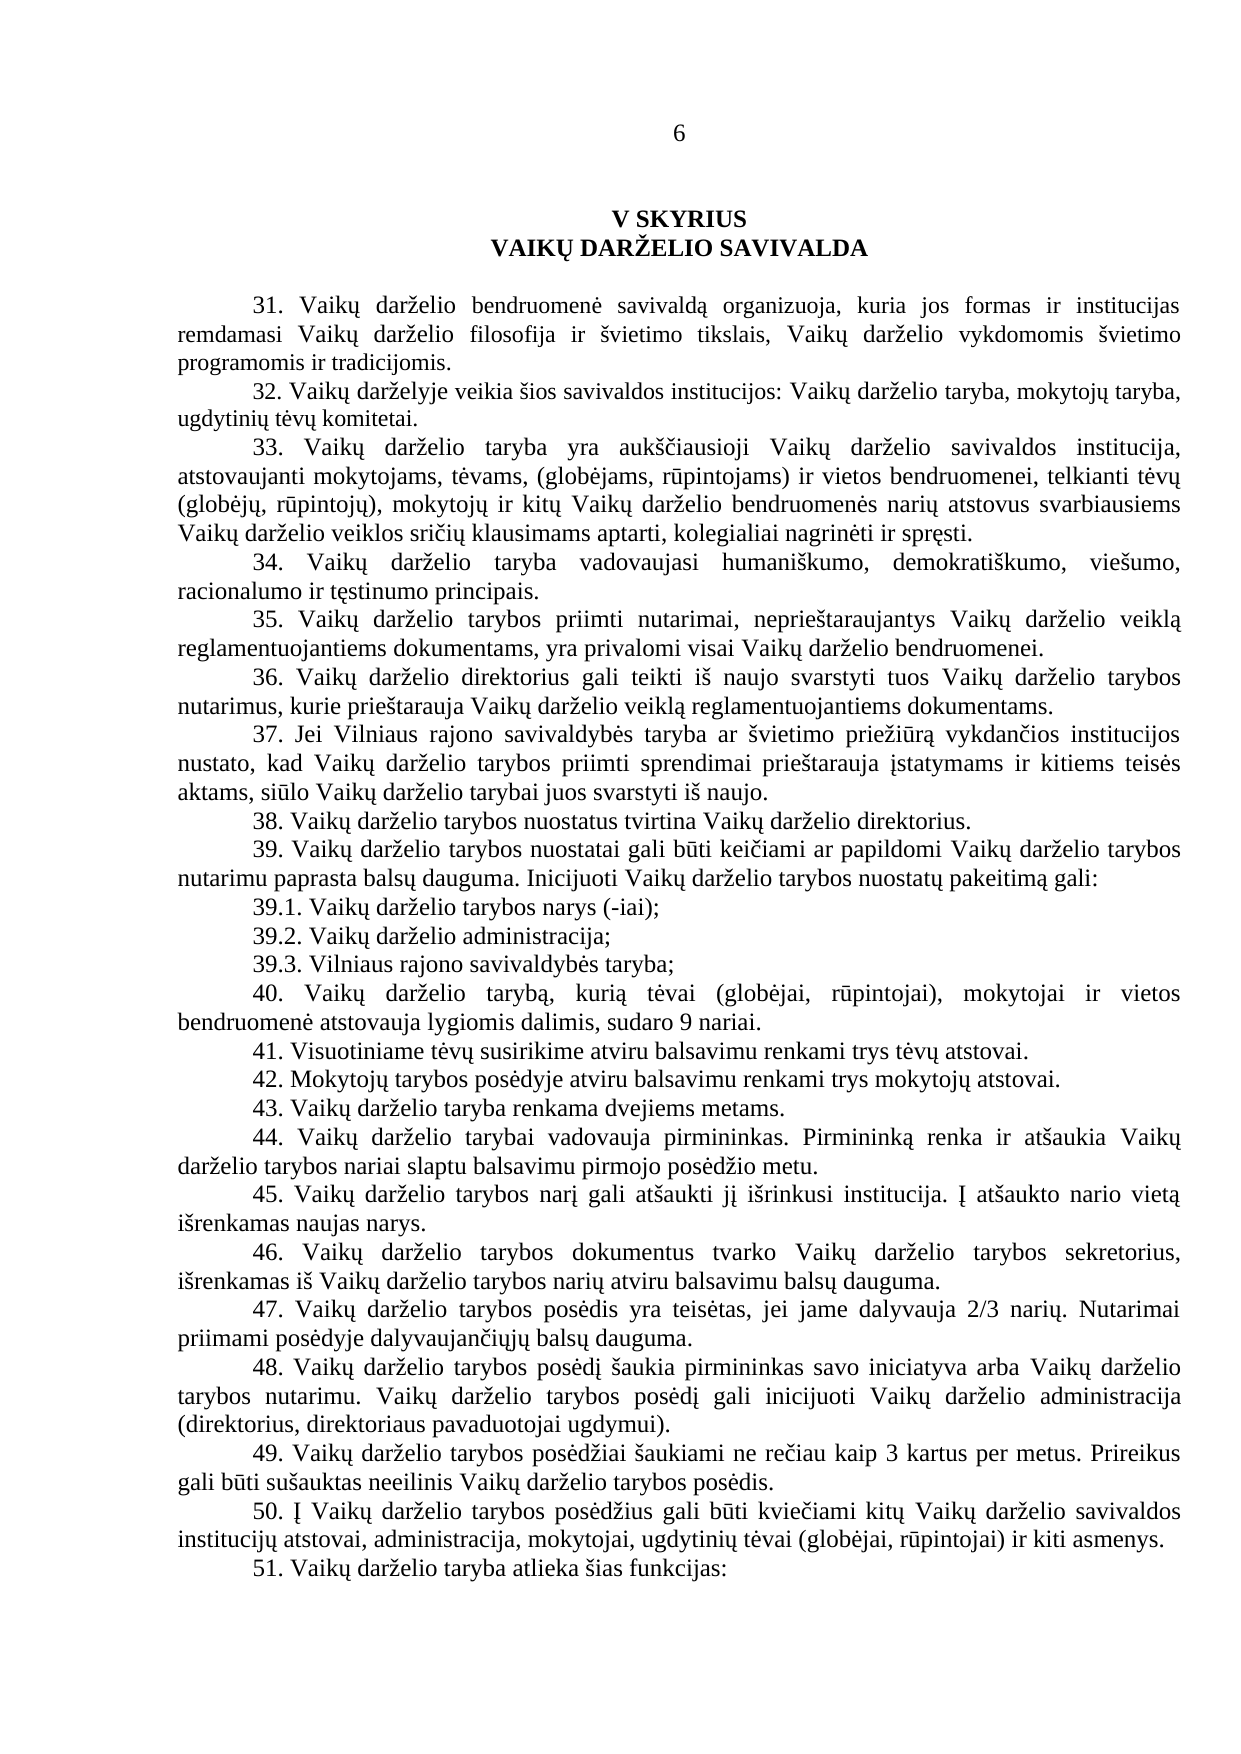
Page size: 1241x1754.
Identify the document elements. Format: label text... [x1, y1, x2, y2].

text 49. Vaikų darželio tarybos posėdžiai šaukiami ne rečiau kaip 3 kartus per metus. Prireikus gali būti sušauktas neeilinis Vaikų darželio tarybos posėdis. [177, 1438, 1181, 1496]
text 51. Vaikų darželio taryba atlieka šias funkcijas: [177, 1553, 1181, 1582]
text 31. Vaikų darželio bendruomenė savivaldą organizuoja, kuria jos formas ir institucijas remdamasi Vaikų darželio filosofija ir švietimo tikslais, Vaikų darželio vykdomomis švietimo programomis ir tradicijomis. [177, 291, 1181, 376]
text 48. Vaikų darželio tarybos posėdį šaukia pirmininkas savo iniciatyva arba Vaikų darželio tarybos nutarimu. Vaikų darželio tarybos posėdį gali inicijuoti Vaikų darželio administracija (direktorius, direktoriaus pavaduotojai ugdymui). [177, 1352, 1181, 1438]
text 46. Vaikų darželio tarybos dokumentus tvarko Vaikų darželio tarybos sekretorius, išrenkamas iš Vaikų darželio tarybos narių atviru balsavimu balsų dauguma. [177, 1237, 1181, 1294]
text 38. Vaikų darželio tarybos nuostatus tvirtina Vaikų darželio direktorius. [177, 806, 1181, 834]
text 42. Mokytojų tarybos posėdyje atviru balsavimu renkami trys mokytojų atstovai. [177, 1064, 1181, 1093]
text 39.1. Vaikų darželio tarybos narys (-iai); [177, 892, 1181, 921]
text 36. Vaikų darželio direktorius gali teikti iš naujo svarstyti tuos Vaikų darželio tarybos nutarimus, kurie prieštarauja Vaikų darželio veiklą reglamentuojantiems dokumentams. [177, 662, 1181, 719]
text 41. Visuotiniame tėvų susirikime atviru balsavimu renkami trys tėvų atstovai. [177, 1036, 1181, 1064]
text 50. Į Vaikų darželio tarybos posėdžius gali būti kviečiami kitų Vaikų darželio savivaldos institucijų atstovai, administracija, mokytojai, ugdytinių tėvai (globėjai, rūpintojai) ir kiti asmenys. [177, 1496, 1181, 1553]
text 33. Vaikų darželio taryba yra aukščiausioji Vaikų darželio savivaldos institucija, atstovaujanti mokytojams, tėvams, (globėjams, rūpintojams) ir vietos bendruomenei, telkianti tėvų (globėjų, rūpintojų), mokytojų ir kitų Vaikų darželio bendruomenės narių atstovus svarbiausiems Vaikų darželio veiklos sričių klausimams aptarti, kolegialiai nagrinėti ir spręsti. [177, 432, 1181, 547]
text 39. Vaikų darželio tarybos nuostatai gali būti keičiami ar papildomi Vaikų darželio tarybos nutarimu paprasta balsų dauguma. Inicijuoti Vaikų darželio tarybos nuostatų pakeitimą gali: [177, 834, 1181, 892]
text 45. Vaikų darželio tarybos narį gali atšaukti jį išrinkusi institucija. Į atšaukto nario vietą išrenkamas naujas narys. [177, 1179, 1181, 1237]
text 40. Vaikų darželio tarybą, kurią tėvai (globėjai, rūpintojai), mokytojai ir vietos bendruomenė atstovauja lygiomis dalimis, sudaro 9 nariai. [177, 978, 1181, 1036]
text 39.3. Vilniaus rajono savivaldybės taryba; [177, 949, 1181, 978]
text 37. Jei Vilniaus rajono savivaldybės taryba ar švietimo priežiūrą vykdančios institucijos nustato, kad Vaikų darželio tarybos priimti sprendimai prieštarauja įstatymams ir kitiems teisės aktams, siūlo Vaikų darželio tarybai juos svarstyti iš naujo. [177, 719, 1181, 806]
text 35. Vaikų darželio tarybos priimti nutarimai, neprieštaraujantys Vaikų darželio veiklą reglamentuojantiems dokumentams, yra privalomi visai Vaikų darželio bendruomenei. [177, 604, 1181, 662]
text 32. Vaikų darželyje veikia šios savivaldos institucijos: Vaikų darželio taryba, mokytojų taryba, ugdytinių tėvų komitetai. [177, 376, 1181, 432]
text 39.2. Vaikų darželio administracija; [177, 921, 1181, 949]
text V SKYRIUS [177, 204, 1181, 233]
text 44. Vaikų darželio tarybai vadovauja pirmininkas. Pirmininką renka ir atšaukia Vaikų darželio tarybos nariai slaptu balsavimu pirmojo posėdžio metu. [177, 1122, 1181, 1179]
text 47. Vaikų darželio tarybos posėdis yra teisėtas, jei jame dalyvauja 2/3 narių. Nutarimai priimami posėdyje dalyvaujančiųjų balsų dauguma. [177, 1294, 1181, 1352]
text 43. Vaikų darželio taryba renkama dvejiems metams. [177, 1093, 1181, 1122]
text VAIKŲ DARŽELIO SAVIVALDA [177, 233, 1181, 262]
text 34. Vaikų darželio taryba vadovaujasi humaniškumo, demokratiškumo, viešumo, racionalumo ir tęstinumo principais. [177, 547, 1181, 604]
